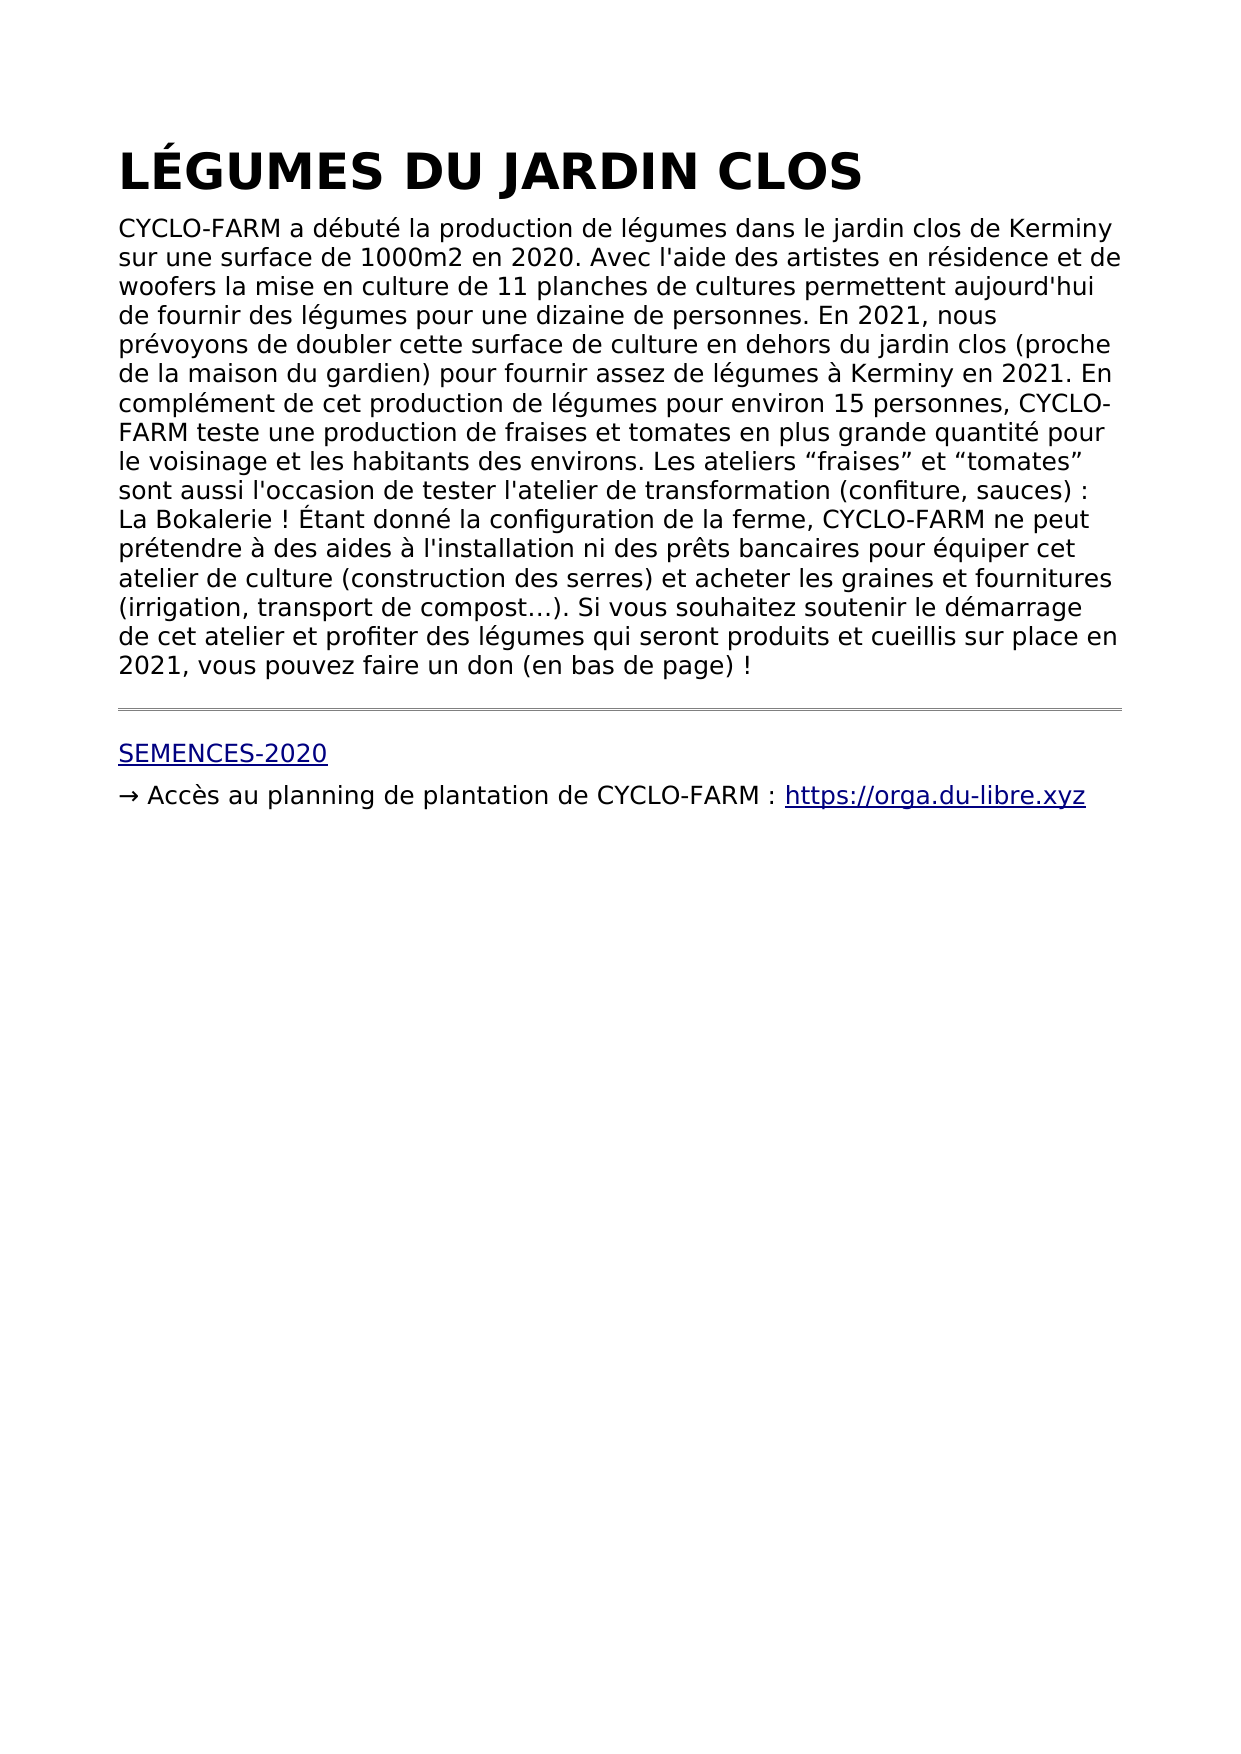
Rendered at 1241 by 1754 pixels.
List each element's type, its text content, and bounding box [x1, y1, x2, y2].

text SEMENCES-2020 [118, 739, 1122, 768]
text → Accès au planning de plantation de CYCLO-FARM : https://orga.du-libre.xyz [118, 781, 1122, 810]
subtitle LÉGUMES DU JARDIN CLOS [118, 143, 1122, 201]
text CYCLO-FARM a débuté la production de légumes dans le jardin clos de Kerminy sur une surface de 1000m2 en 2020. Avec l'aide des artistes en résidence et de woofers la mise en culture de 11 planches de cultures permettent aujourd'hui de fournir des légumes pour une dizaine de personnes. En 2021, nous prévoyons de doubler cette surface de culture en dehors du jardin clos (proche de la maison du gardien) pour fournir assez de légumes à Kerminy en 2021. En complément de cet production de légumes pour environ 15 personnes, CYCLO-FARM teste une production de fraises et tomates en plus grande quantité pour le voisinage et les habitants des environs. Les ateliers “fraises” et “tomates” sont aussi l'occasion de tester l'atelier de transformation (confiture, sauces) : La Bokalerie ! Étant donné la configuration de la ferme, CYCLO-FARM ne peut prétendre à des aides à l'installation ni des prêts bancaires pour équiper cet atelier de culture (construction des serres) et acheter les graines et fournitures (irrigation, transport de compost…). Si vous souhaitez soutenir le démarrage de cet atelier et profiter des légumes qui seront produits et cueillis sur place en 2021, vous pouvez faire un don (en bas de page) ! [118, 214, 1122, 681]
